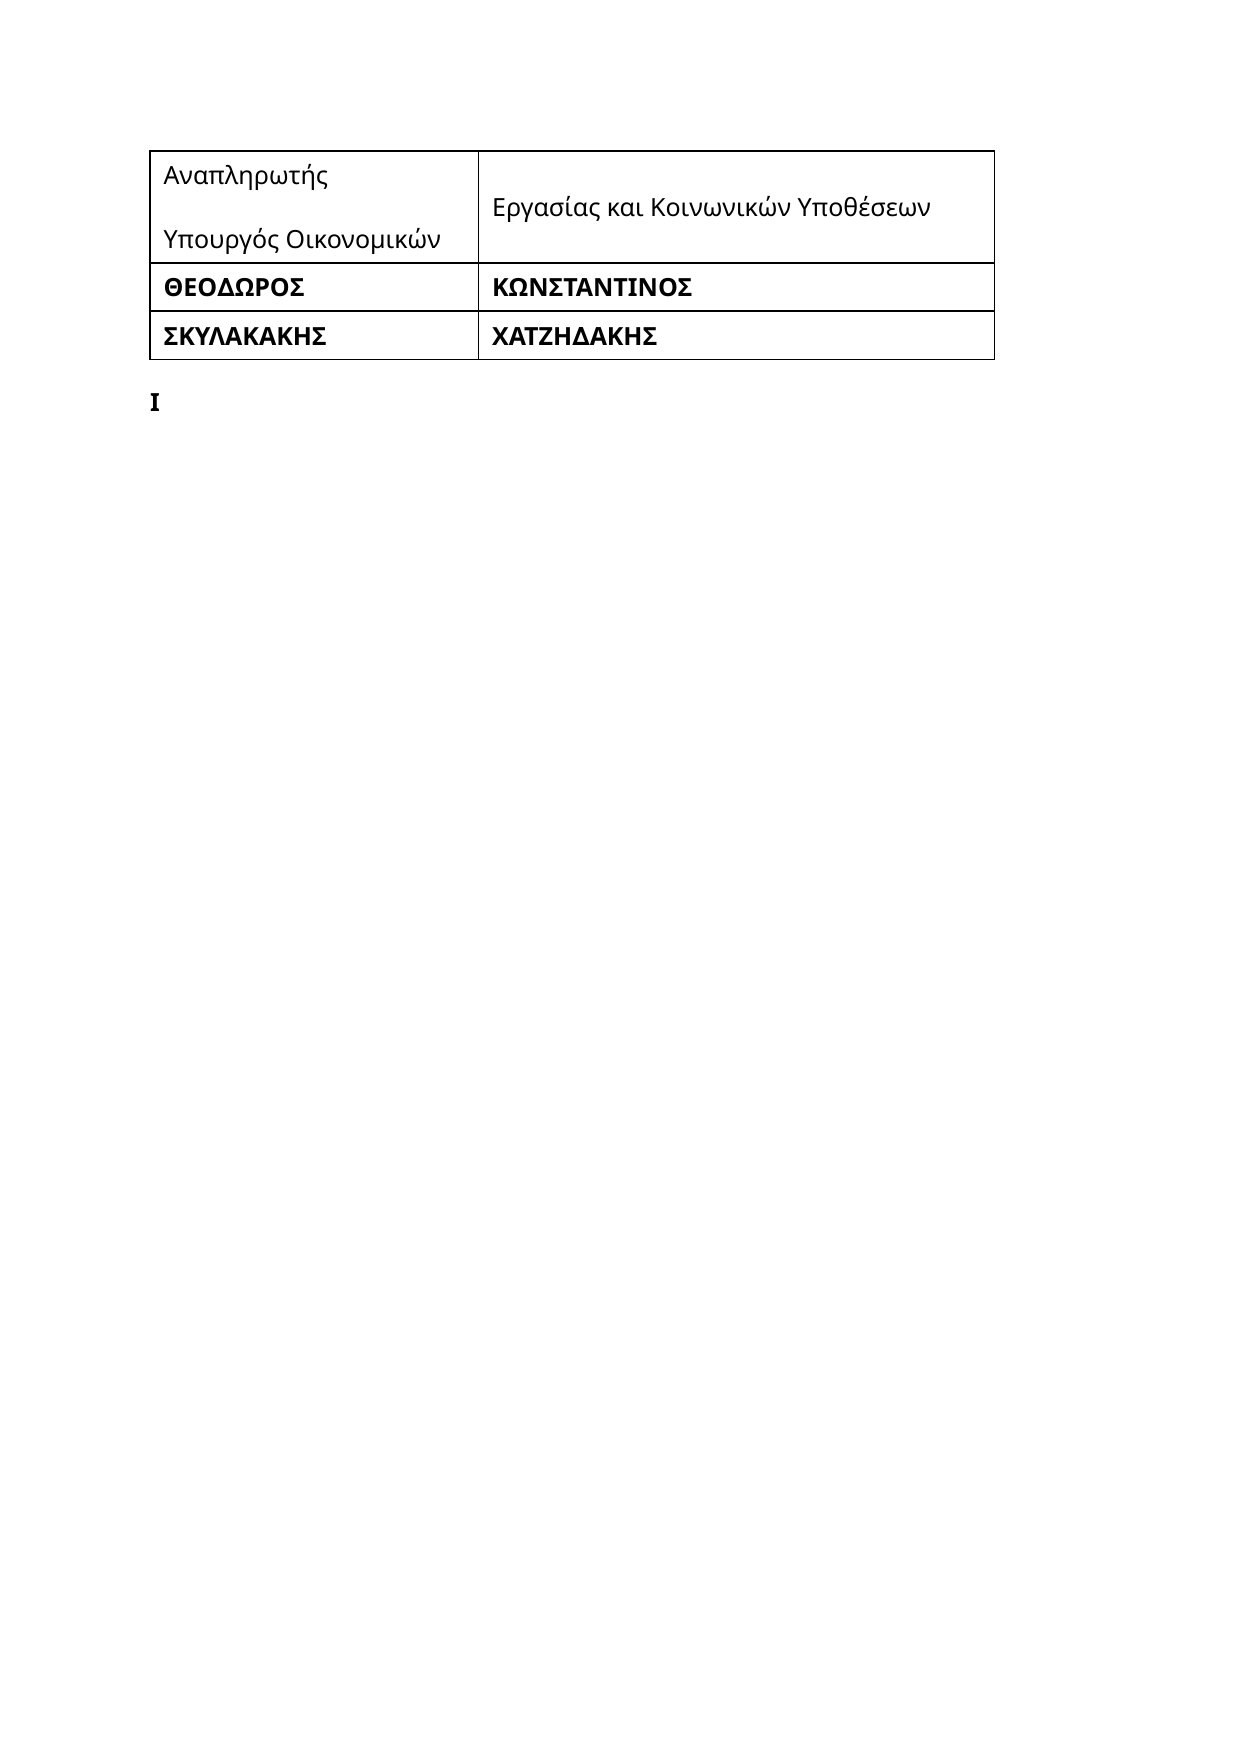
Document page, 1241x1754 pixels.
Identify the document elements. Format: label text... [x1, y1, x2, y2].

text Ι [150, 385, 1090, 419]
table_cell ΣΚΥΛΑΚΑΚΗΣ [151, 312, 478, 358]
table_cell ΘΕΟ∆ΩΡΟΣ [151, 264, 478, 310]
table_cell ΧΑΤΖΗ∆ΑΚΗΣ [479, 312, 994, 358]
table_header Αναπληρωτής Υπουργός Οικονομικών [151, 152, 478, 262]
table_cell ΚΩΝΣΤΑΝΤΙΝΟΣ [479, 264, 994, 310]
table_header Εργασίας και Κοινωνικών Υποθέσεων [479, 152, 994, 262]
